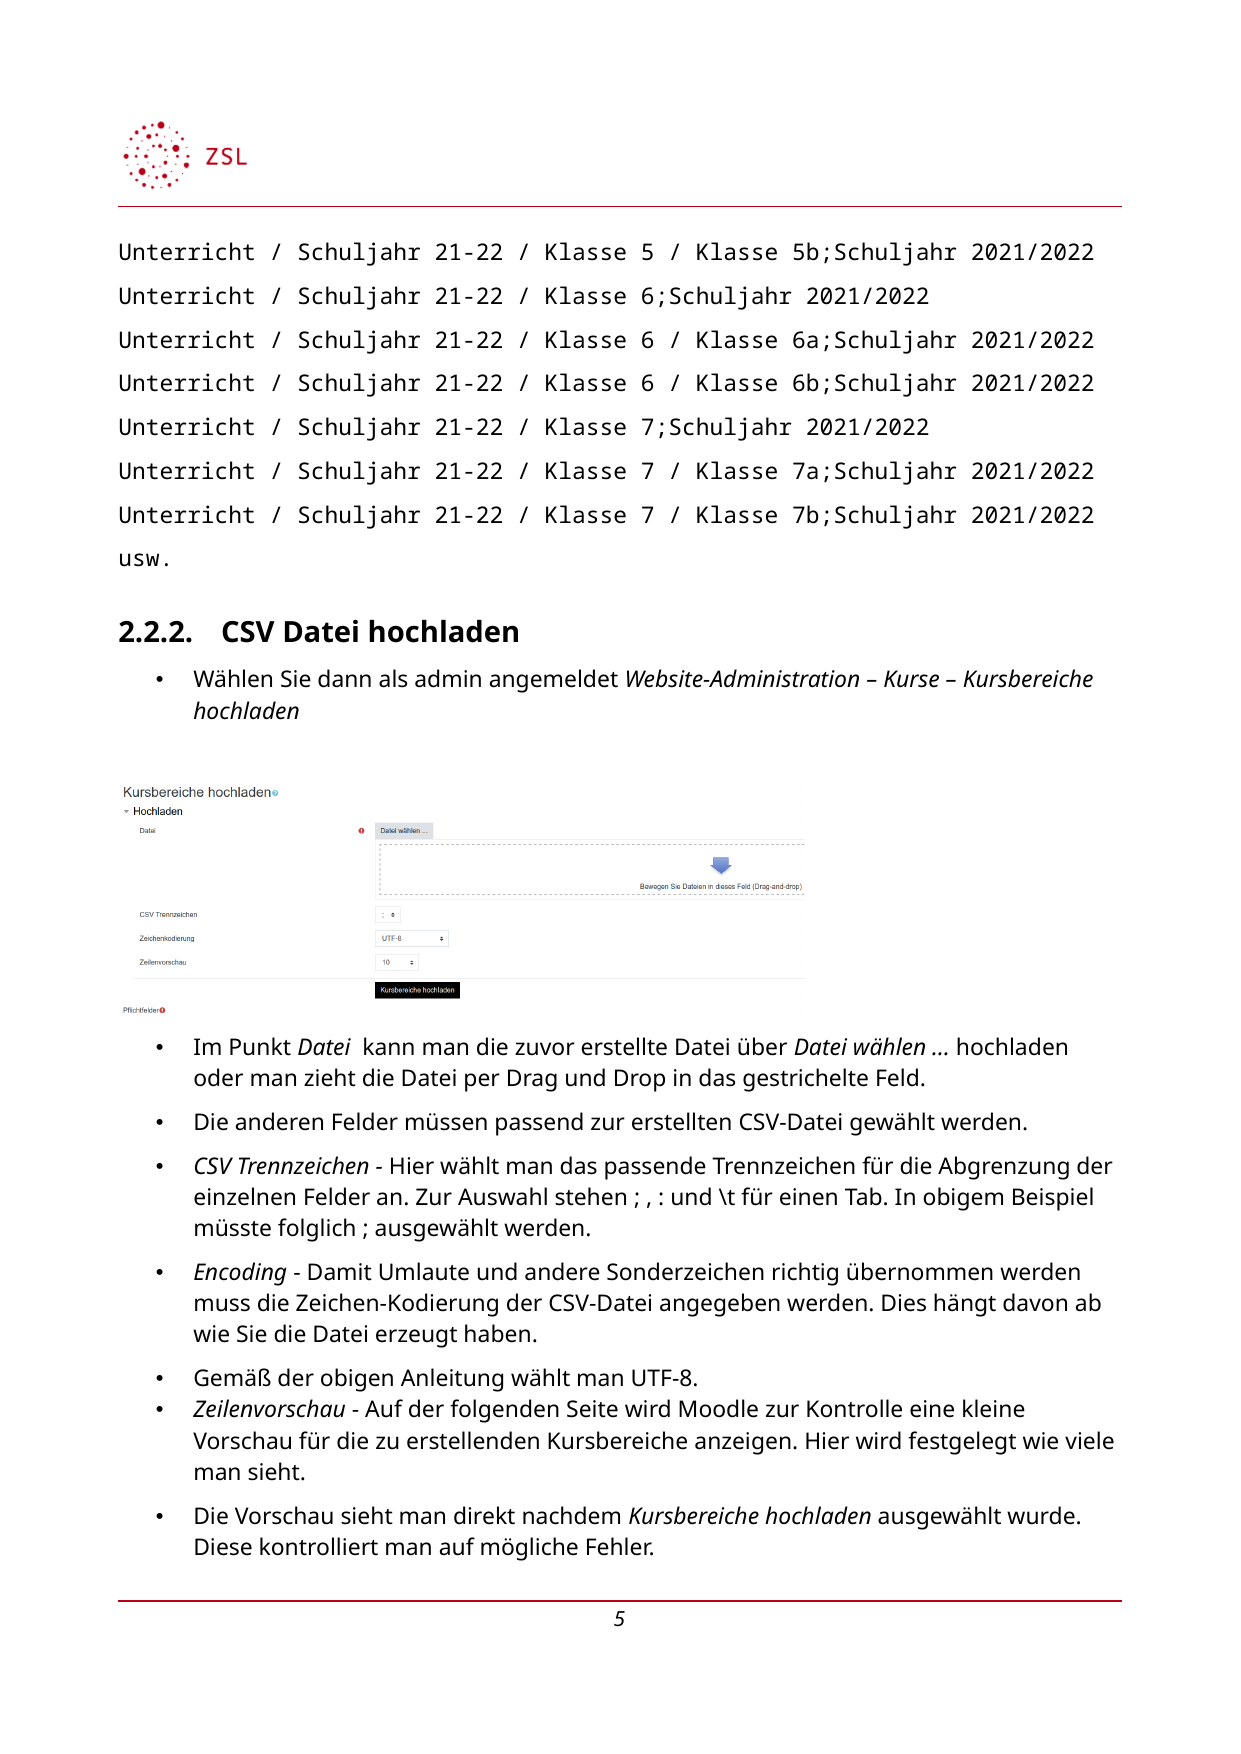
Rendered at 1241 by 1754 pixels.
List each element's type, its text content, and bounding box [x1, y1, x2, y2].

text Unterricht / Schuljahr 21-22 / Klasse 6 / Klasse 6b;Schuljahr 2021/2022 [118, 367, 1122, 399]
list Gemäß der obigen Anleitung wählt man UTF-8. [156, 1362, 1122, 1393]
subtitle CSV Datei hochladen [118, 611, 1122, 651]
picture [118, 782, 805, 1019]
text Unterricht / Schuljahr 21-22 / Klasse 7;Schuljahr 2021/2022 [118, 411, 1122, 442]
text usw. [118, 542, 1122, 574]
text Unterricht / Schuljahr 21-22 / Klasse 5 / Klasse 5b;Schuljahr 2021/2022 [118, 236, 1122, 267]
list Zeilenvorschau - Auf der folgenden Seite wird Moodle zur Kontrolle eine kleine Vorschau für die zu erstellenden Kursbereiche anzeigen. Hier wird festgelegt wie viele man sieht. [156, 1393, 1122, 1487]
text Unterricht / Schuljahr 21-22 / Klasse 7 / Klasse 7b;Schuljahr 2021/2022 [118, 499, 1122, 530]
picture [121, 121, 248, 191]
list CSV Trennzeichen - Hier wählt man das passende Trennzeichen für die Abgrenzung der einzelnen Felder an. Zur Auswahl stehen ; , : und \t für einen Tab. In obigem Beispiel müsste folglich ; ausgewählt werden. [156, 1149, 1122, 1243]
list Im Punkt Datei kann man die zuvor erstellte Datei über Datei wählen ... hochladen oder man zieht die Datei per Drag und Drop in das gestrichelte Feld. [156, 1031, 1122, 1093]
text Unterricht / Schuljahr 21-22 / Klasse 6;Schuljahr 2021/2022 [118, 280, 1122, 311]
list Die anderen Felder müssen passend zur erstellten CSV-Datei gewählt werden. [156, 1106, 1122, 1137]
text Unterricht / Schuljahr 21-22 / Klasse 7 / Klasse 7a;Schuljahr 2021/2022 [118, 455, 1122, 486]
list Encoding - Damit Umlaute und andere Sonderzeichen richtig übernommen werden muss die Zeichen-Kodierung der CSV-Datei angegeben werden. Dies hängt davon ab wie Sie die Datei erzeugt haben. [156, 1256, 1122, 1349]
list Die Vorschau sieht man direkt nachdem Kursbereiche hochladen ausgewählt wurde. Diese kontrolliert man auf mögliche Fehler. [156, 1499, 1122, 1562]
text Unterricht / Schuljahr 21-22 / Klasse 6 / Klasse 6a;Schuljahr 2021/2022 [118, 324, 1122, 355]
list Wählen Sie dann als admin angemeldet Website-Administration – Kurse – Kursbereiche hochladen [156, 663, 1122, 726]
